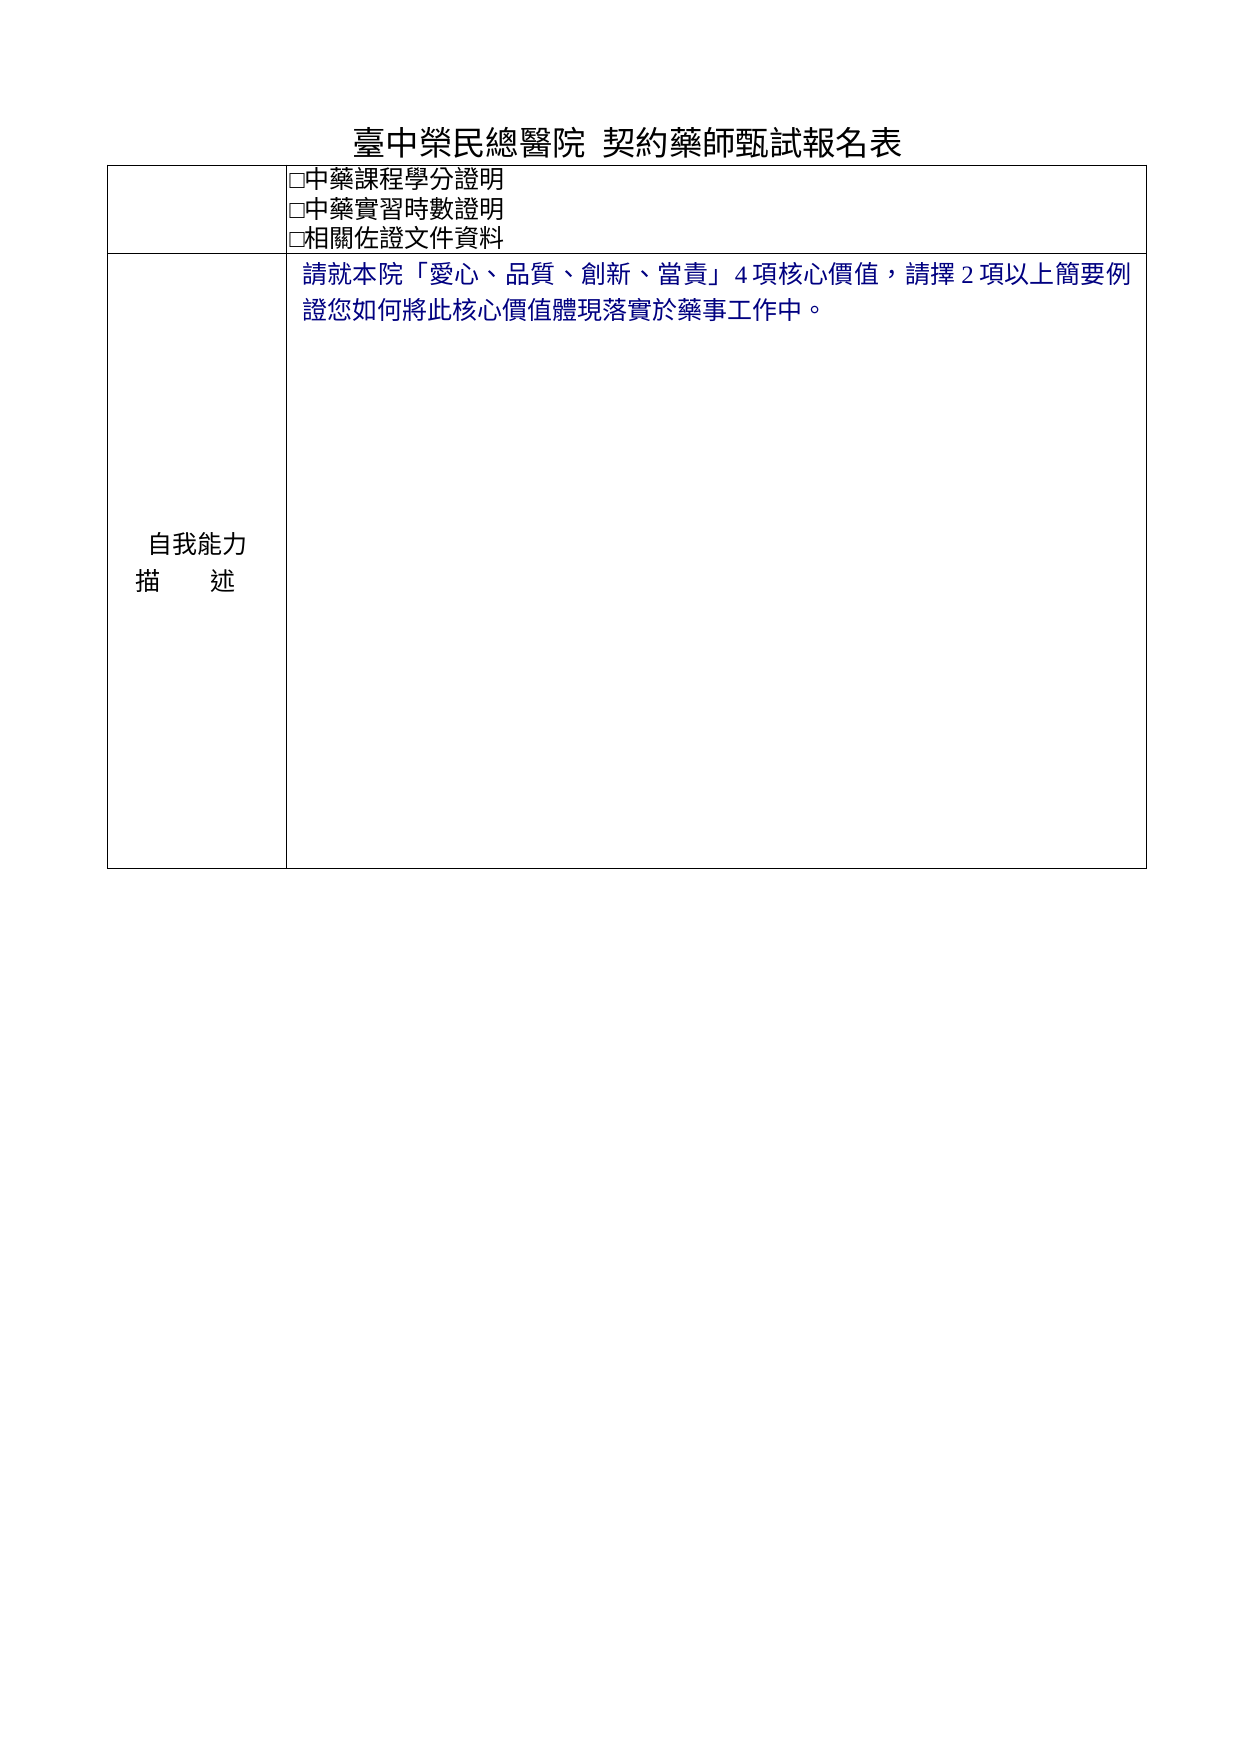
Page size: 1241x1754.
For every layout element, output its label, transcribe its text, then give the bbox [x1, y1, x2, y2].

table_cell 自我能力 描 述 [108, 254, 286, 868]
table_cell 請就本院「愛心、品質、創新、當責」4項核心價值，請擇2項以上簡要例證您如何將此核心價值體現落實於藥事工作中。 [287, 254, 1146, 868]
table_header 臺中榮民總醫院 契約藥師甄試報名表 [108, 127, 1147, 164]
table_cell □中藥課程學分證明 □中藥實習時數證明 □相關佐證文件資料 [287, 166, 1146, 253]
table_cell [108, 166, 286, 253]
